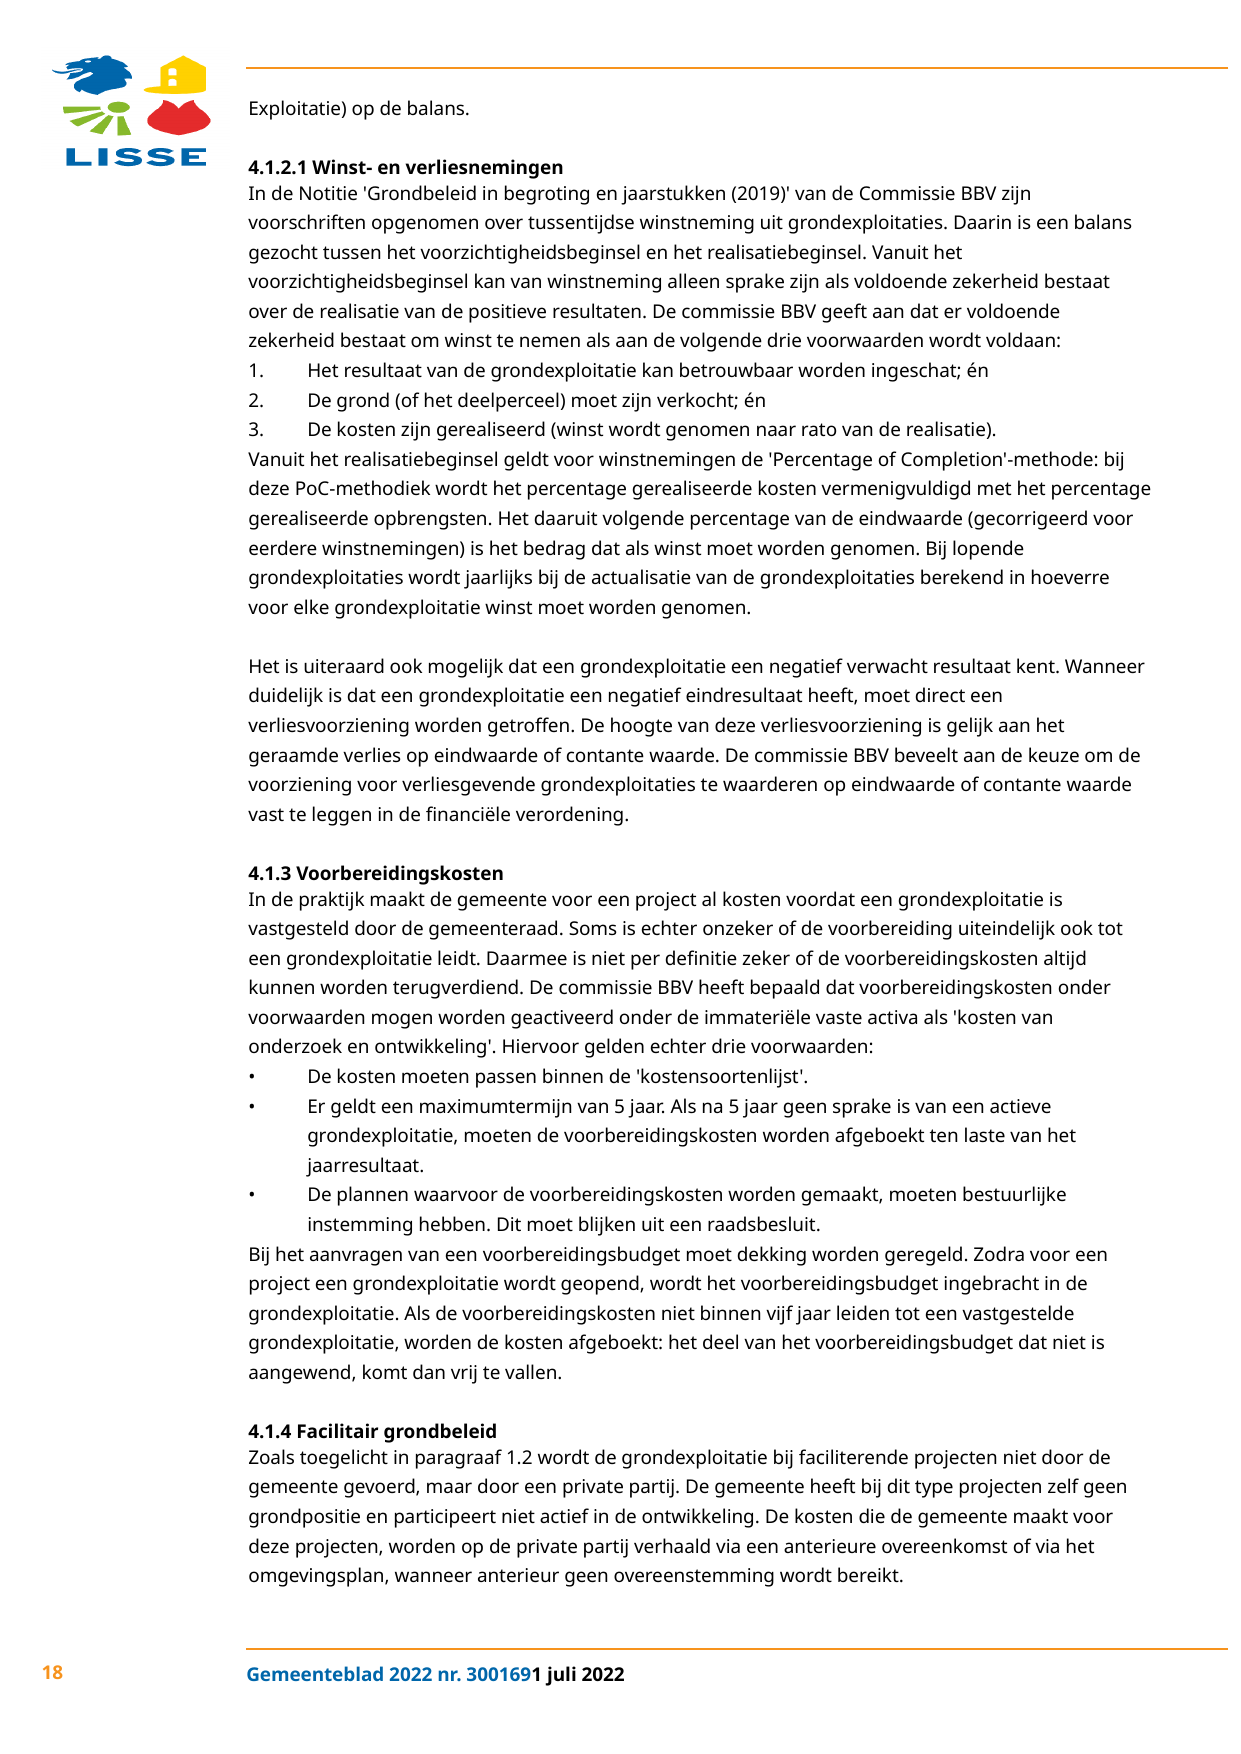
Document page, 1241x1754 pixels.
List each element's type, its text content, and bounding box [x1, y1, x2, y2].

text Vanuit het realisatiebeginsel geldt voor winstnemingen de 'Percentage of Completion'-methode: bij deze PoC-methodiek wordt het percentage gerealiseerde kosten vermenigvuldigd met het percentage gerealiseerde opbrengsten. Het daaruit volgende percentage van de eindwaarde (gecorrigeerd voor eerdere winstnemingen) is het bedrag dat als winst moet worden genomen. Bij lopende grondexploitaties wordt jaarlijks bij de actualisatie van de grondexploitaties berekend in hoeverre voor elke grondexploitatie winst moet worden genomen. [248, 446, 1152, 619]
text 4.1.3 Voorbereidingskosten [248, 860, 1152, 886]
list De plannen waarvoor de voorbereidingskosten worden gemaakt, moeten bestuurlijke instemming hebben. Dit moet blijken uit een raadsbesluit. [248, 1182, 1152, 1237]
text In de Notitie 'Grondbeleid in begroting en jaarstukken (2019)' van de Commissie BBV zijn voorschriften opgenomen over tussentijdse winstneming uit grondexploitaties. Daarin is een balans gezocht tussen het voorzichtigheidsbeginsel en het realisatiebeginsel. Vanuit het voorzichtigheidsbeginsel kan van winstneming alleen sprake zijn als voldoende zekerheid bestaat over de realisatie van de positieve resultaten. De commissie BBV geeft aan dat er voldoende zekerheid bestaat om winst te nemen als aan de volgende drie voorwaarden wordt voldaan: [248, 180, 1152, 353]
list De grond (of het deelperceel) moet zijn verkocht; én [248, 387, 1152, 412]
picture [41, 47, 231, 172]
text 4.1.2.1 Winst- en verliesnemingen [248, 154, 1152, 180]
text 4.1.4 Facilitair grondbeleid [248, 1418, 1152, 1444]
list De kosten zijn gerealiseerd (winst wordt genomen naar rato van de realisatie). [248, 416, 1152, 442]
list De kosten moeten passen binnen de 'kostensoortenlijst'. [248, 1063, 1152, 1089]
text Zoals toegelicht in paragraaf 1.2 wordt de grondexploitatie bij faciliterende projecten niet door de gemeente gevoerd, maar door een private partij. De gemeente heeft bij dit type projecten zelf geen grondpositie en participeert niet actief in de ontwikkeling. De kosten die de gemeente maakt voor deze projecten, worden op de private partij verhaald via een anterieure overeenkomst of via het omgevingsplan, wanneer anterieur geen overeenstemming wordt bereikt. [248, 1444, 1152, 1588]
list Het resultaat van de grondexploitatie kan betrouwbaar worden ingeschat; én [248, 357, 1152, 383]
text Het is uiteraard ook mogelijk dat een grondexploitatie een negatief verwacht resultaat kent. Wanneer duidelijk is dat een grondexploitatie een negatief eindresultaat heeft, moet direct een verliesvoorziening worden getroffen. De hoogte van deze verliesvoorziening is gelijk aan het geraamde verlies op eindwaarde of contante waarde. De commissie BBV beveelt aan de keuze om de voorziening voor verliesgevende grondexploitaties te waarderen op eindwaarde of contante waarde vast te leggen in de financiële verordening. [248, 653, 1152, 827]
text Exploitatie) op de balans. [248, 95, 1152, 121]
list Er geldt een maximumtermijn van 5 jaar. Als na 5 jaar geen sprake is van een actieve grondexploitatie, moeten de voorbereidingskosten worden afgeboekt ten laste van het jaarresultaat. [248, 1093, 1152, 1178]
text In de praktijk maakt de gemeente voor een project al kosten voordat een grondexploitatie is vastgesteld door de gemeenteraad. Soms is echter onzeker of de voorbereiding uiteindelijk ook tot een grondexploitatie leidt. Daarmee is niet per definitie zeker of de voorbereidingskosten altijd kunnen worden terugverdiend. De commissie BBV heeft bepaald dat voorbereidingskosten onder voorwaarden mogen worden geactiveerd onder de immateriële vaste activa als 'kosten van onderzoek en ontwikkeling'. Hiervoor gelden echter drie voorwaarden: [248, 886, 1152, 1059]
text Bij het aanvragen van een voorbereidingsbudget moet dekking worden geregeld. Zodra voor een project een grondexploitatie wordt geopend, wordt het voorbereidingsbudget ingebracht in de grondexploitatie. Als de voorbereidingskosten niet binnen vijf jaar leiden tot een vastgestelde grondexploitatie, worden de kosten afgeboekt: het deel van het voorbereidingsbudget dat niet is aangewend, komt dan vrij te vallen. [248, 1241, 1152, 1385]
